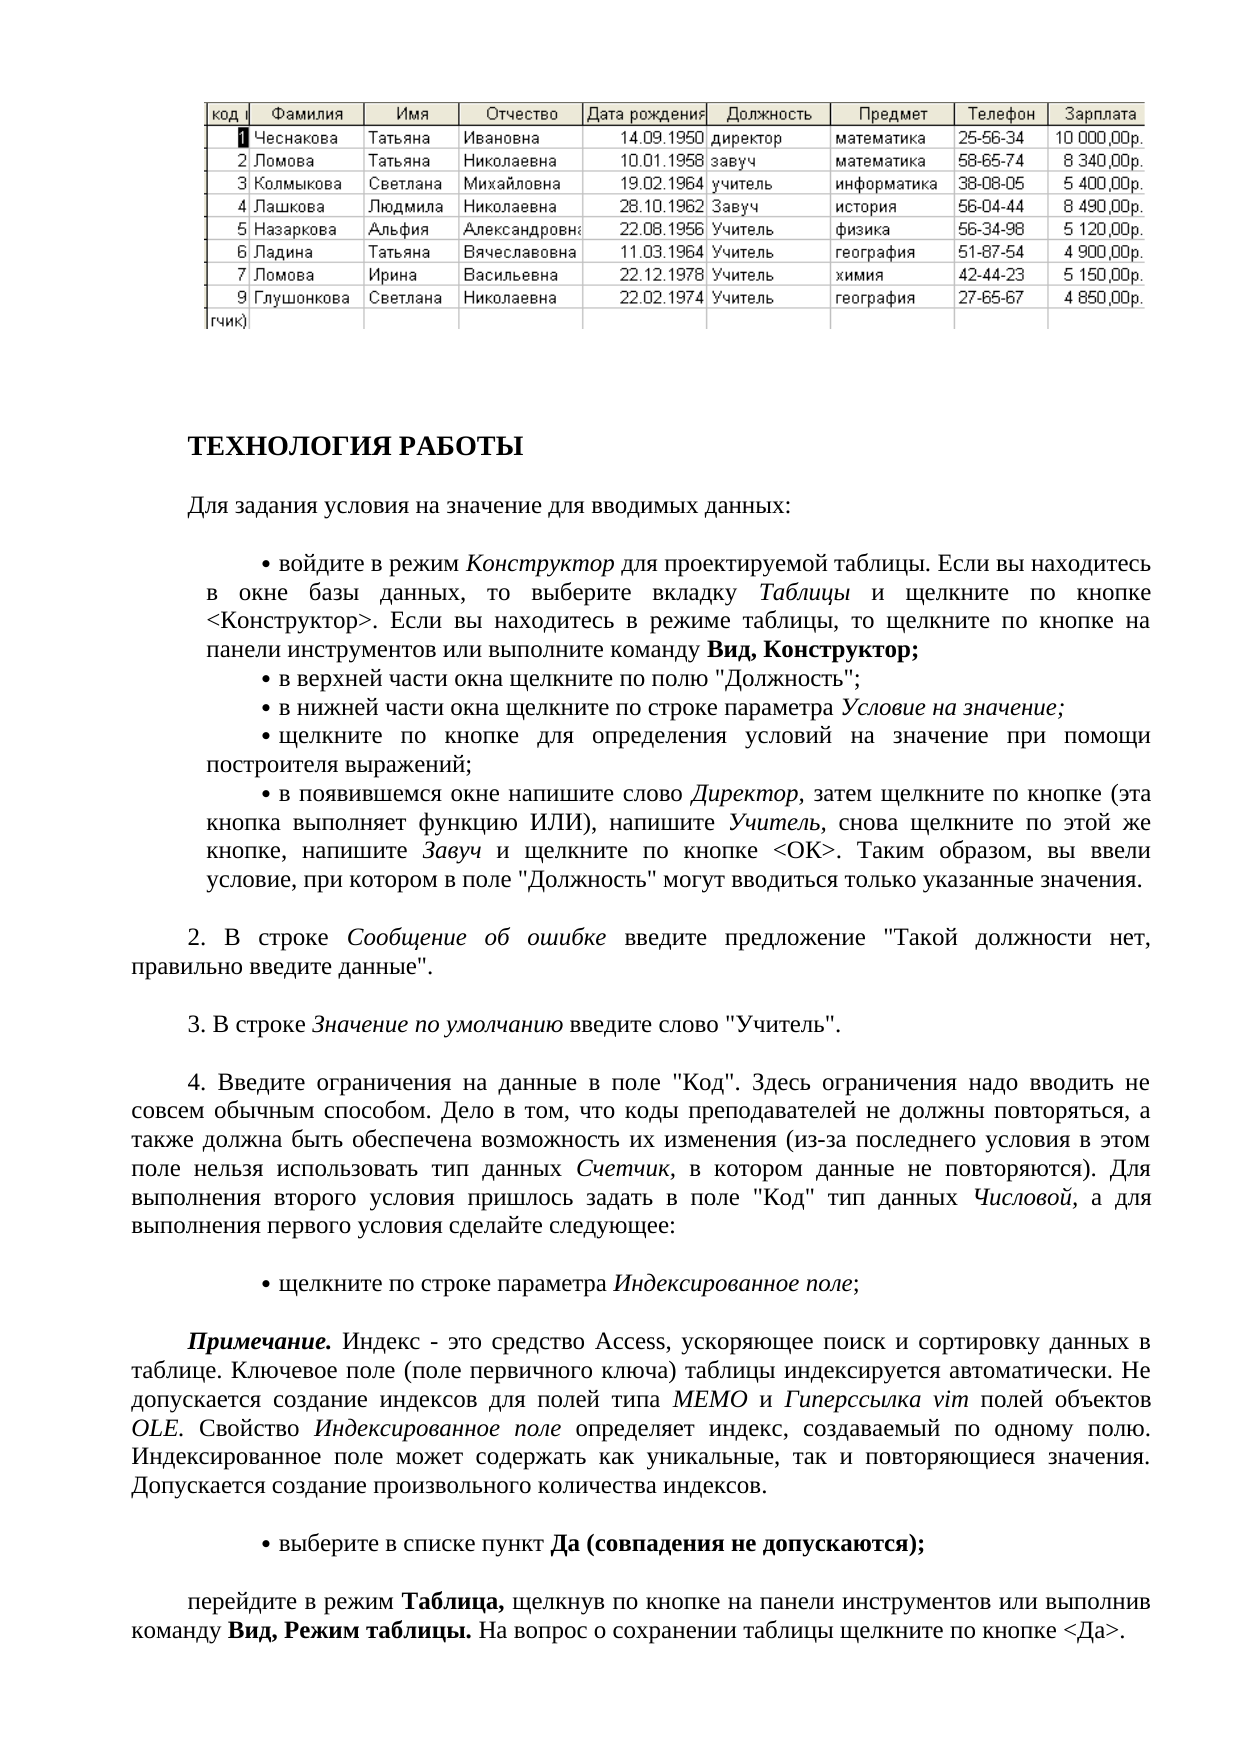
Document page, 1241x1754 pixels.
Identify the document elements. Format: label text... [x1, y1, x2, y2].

text 2. В строке Сообщение об ошибке введите предложение "Такой должности нет, правильно введите данные". [131, 922, 1152, 980]
list в нижней части окна щелкните по строке параметра Условие на значение; [206, 692, 1152, 721]
list в верхней части окна щелкните по полю "Должность"; [206, 663, 1152, 692]
text Примечание. Индекс - это средство Access, ускоряющее поиск и сортировку данных в таблице. Ключевое поле (поле первичного ключа) таблицы индексируется автоматически. Не допускается создание индексов для полей типа MEMO и Гиперссылка vim полей объектов OLE. Свойство Индексированное поле определяет индекс, создаваемый по одному полю. Индексированное поле может содержать как уникальные, так и повторяющиеся значения. Допускается создание произвольного количества индексов. [131, 1326, 1152, 1499]
picture [204, 102, 1145, 329]
list выберите в списке пункт Да (совпадения не допускаются); [206, 1528, 1152, 1557]
list щелкните по кнопке для определения условий на значение при помощи построителя выражений; [206, 721, 1152, 778]
text 4. Введите ограничения на данные в поле "Код". Здесь ограничения надо вводить не совсем обычным способом. Дело в том, что коды преподавателей не должны повторяться, а также должна быть обеспечена возможность их изменения (из-за последнего условия в этом поле нельзя использовать тип данных Счетчик, в котором данные не повторяются). Для выполнения второго условия пришлось задать в поле "Код" тип данных Числовой, а для выполнения первого условия сделайте следующее: [131, 1067, 1152, 1239]
text перейдите в режим Таблица, щелкнув по кнопке на панели инструментов или выполнив команду Вид, Режим таблицы. На вопрос о сохранении таблицы щелкните по кнопке <Да>. [131, 1586, 1152, 1643]
text Для задания условия на значение для вводимых данных: [131, 490, 1152, 519]
list в появившемся окне напишите слово Директор, затем щелкните по кнопке (эта кнопка выполняет функцию ИЛИ), напишите Учитель, снова щелкните по этой же кнопке, напишите Завуч и щелкните по кнопке <ОК>. Таким образом, вы ввели условие, при котором в поле "Должность" могут вводиться только указанные значения. [206, 778, 1152, 893]
list войдите в режим Конструктор для проектируемой таблицы. Если вы находитесь в окне базы данных, то выберите вкладку Таблицы и щелкните по кнопке <Конструктор>. Если вы находитесь в режиме таблицы, то щелкните по кнопке на панели инструментов или выполните команду Вид, Конструктор; [206, 548, 1152, 663]
list щелкните по строке параметра Индексированное поле; [206, 1268, 1152, 1297]
subtitle ТЕХНОЛОГИЯ РАБОТЫ [131, 428, 1152, 461]
text 3. В строке Значение по умолчанию введите слово "Учитель". [131, 1009, 1152, 1038]
